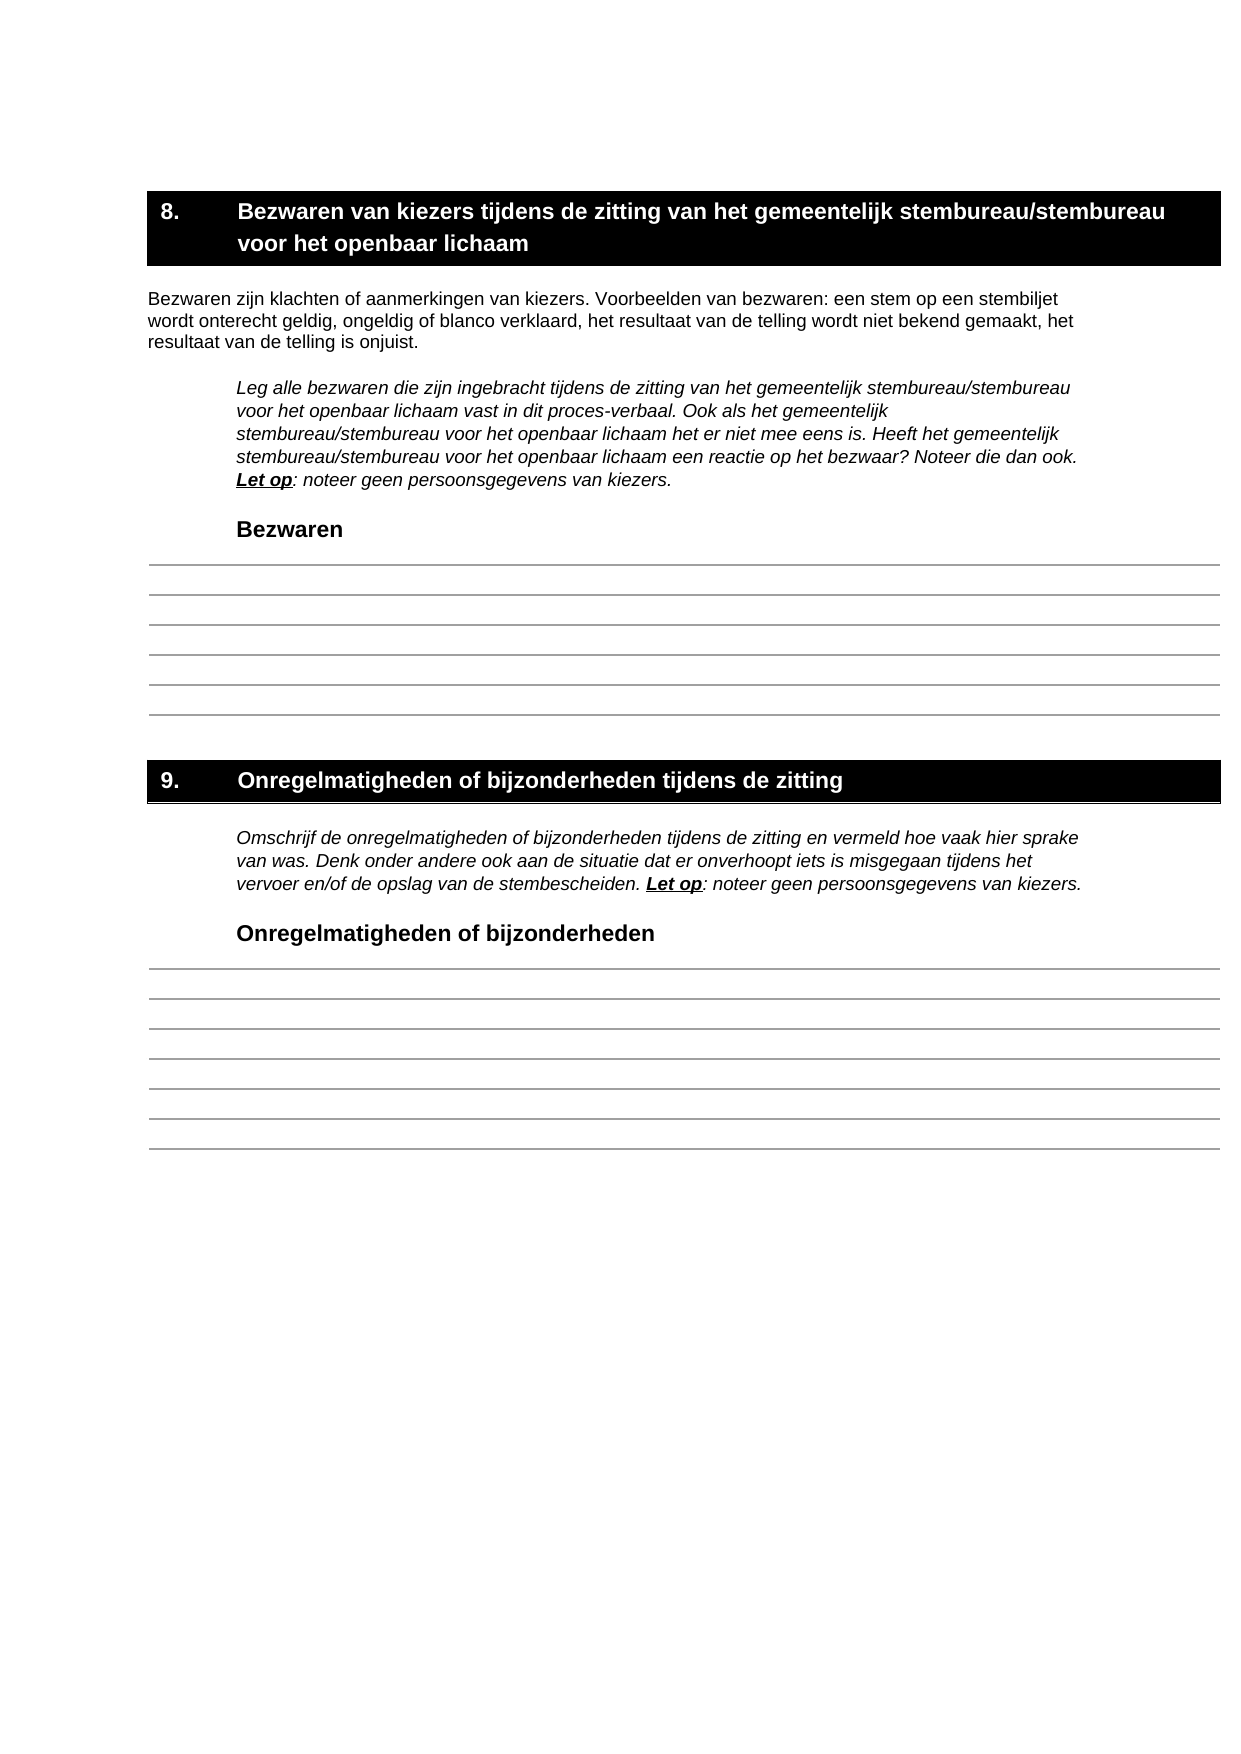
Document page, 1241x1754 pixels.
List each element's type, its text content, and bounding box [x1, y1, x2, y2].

table_cell [149, 656, 1220, 684]
text Bezwaren zijn klachten of aanmerkingen van kiezers. Voorbeelden van bezwaren: een stem op een stembiljet wordt onterecht geldig, ongeldig of blanco verklaard, het resultaat van de telling wordt niet bekend gemaakt, het resultaat van de telling is onjuist. [148, 288, 1093, 353]
text Omschrijf de onregelmatigheden of bijzonderheden tijdens de zitting en vermeld hoe vaak hier sprake van was. Denk onder andere ook aan de situatie dat er onverhoopt iets is misgegaan tijdens het vervoer en/of de opslag van de stembescheiden. Let op: noteer geen persoonsgegevens van kiezers. [236, 825, 1093, 894]
table_cell [149, 1000, 1220, 1028]
table_cell [149, 1030, 1220, 1058]
table_header Onregelmatigheden of bijzonderheden tijdens de zitting [148, 761, 1220, 802]
text Bezwaren [236, 513, 1093, 542]
text Onregelmatigheden of bijzonderheden [236, 917, 1093, 946]
table_cell [149, 1120, 1220, 1148]
table_cell [149, 626, 1220, 654]
table_header [149, 566, 1220, 594]
table_cell [149, 686, 1220, 714]
table_cell [149, 596, 1220, 624]
text Leg alle bezwaren die zijn ingebracht tijdens de zitting van het gemeentelijk stembureau/stembureau voor het openbaar lichaam vast in dit proces-verbaal. Ook als het gemeentelijk stembureau/stembureau voor het openbaar lichaam het er niet mee eens is. Heeft het gemeentelijk stembureau/stembureau voor het openbaar lichaam een reactie op het bezwaar? Noteer die dan ook. Let op: noteer geen persoonsgegevens van kiezers. [236, 376, 1093, 490]
table_cell [149, 1090, 1220, 1118]
table_cell [149, 1060, 1220, 1088]
table_header [149, 970, 1220, 998]
table_header Bezwaren van kiezers tijdens de zitting van het gemeentelijk stembureau/stembureau voor het openbaar lichaam [148, 192, 1220, 265]
